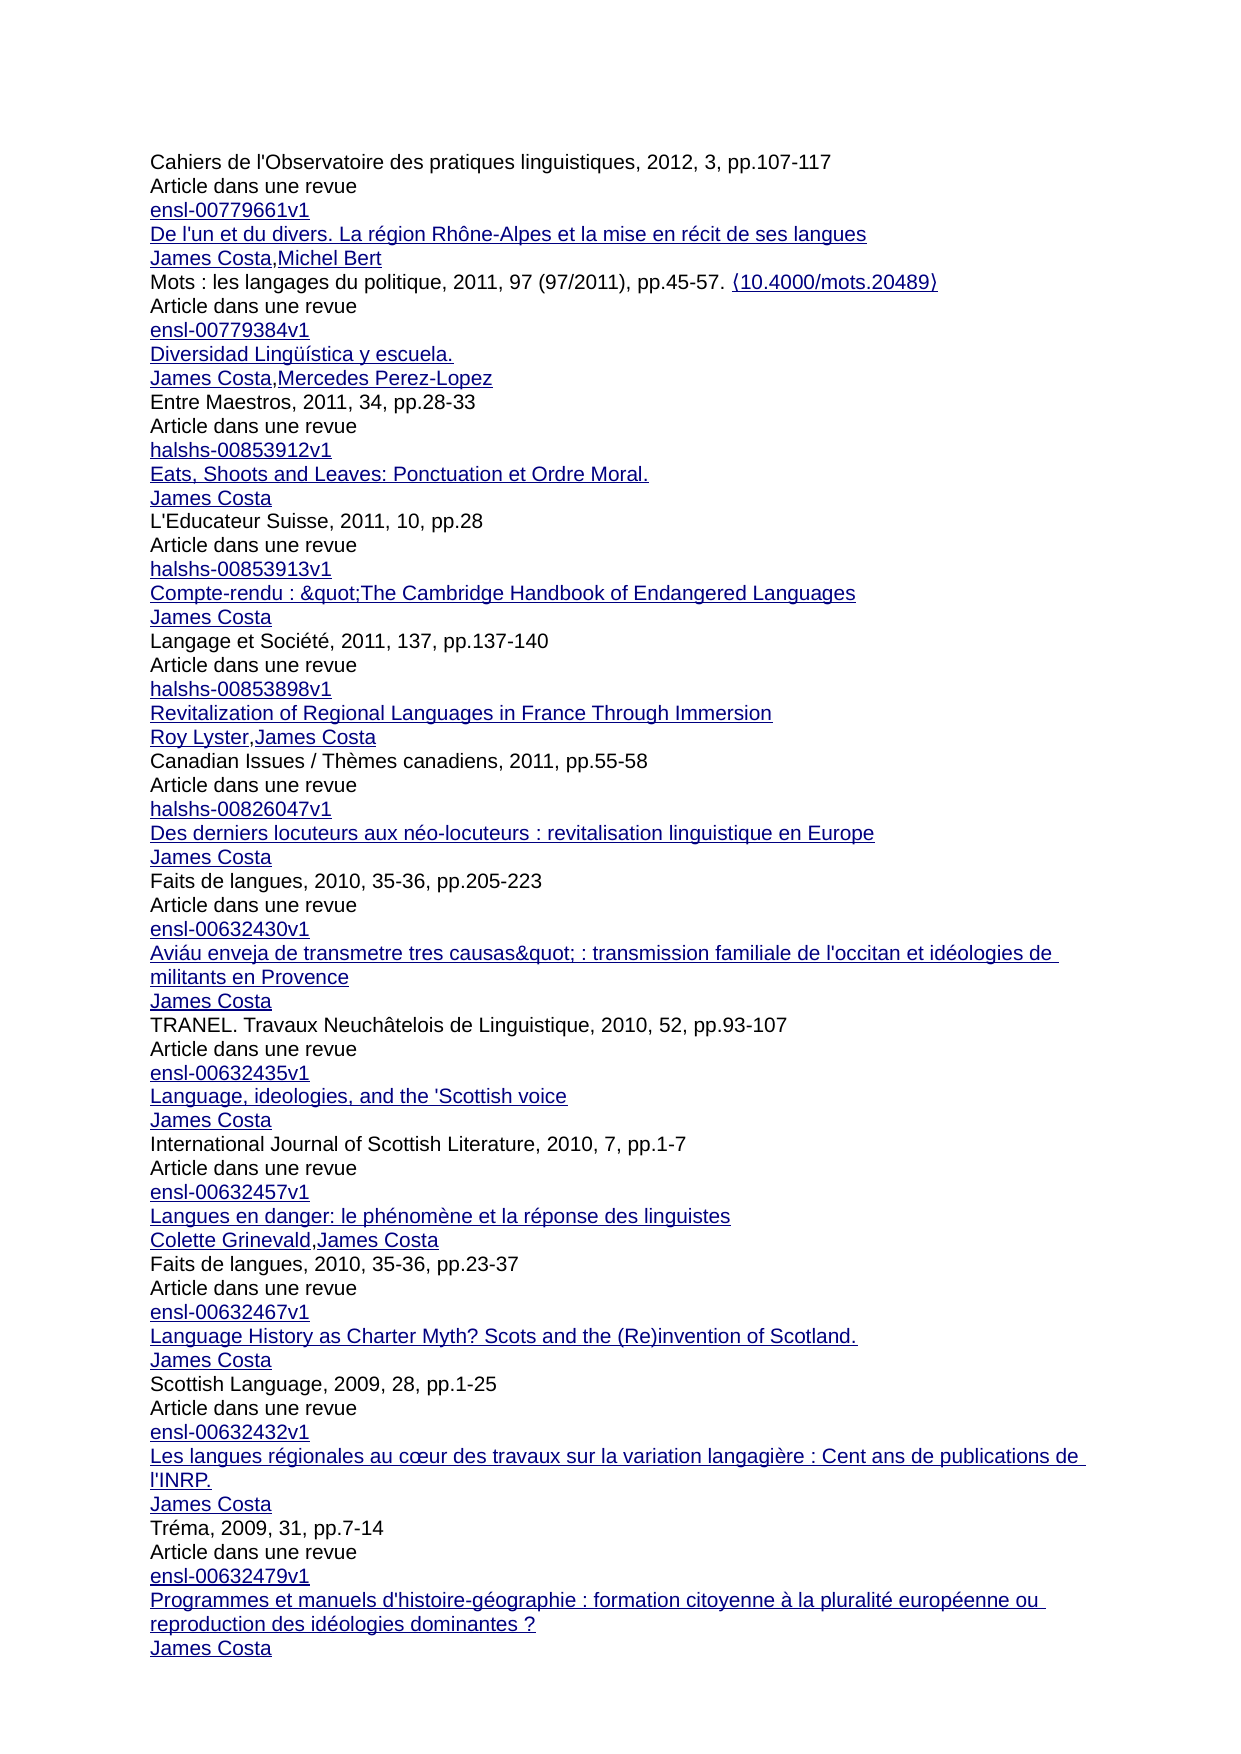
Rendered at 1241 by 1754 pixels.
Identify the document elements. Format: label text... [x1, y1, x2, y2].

table_cell Eats, Shoots and Leaves: Ponctuation et Ordre Moral. James Costa L'Educateur Suisse, 2011, 10, pp.28 Article dans une revue halshs-00853913v1 [150, 461, 1090, 581]
table_cell Langues en danger: le phénomène et la réponse des linguistes Colette Grinevald,James Costa Faits de langues, 2010, 35-36, pp.23-37 Article dans une revue ensl-00632467v1 [150, 1204, 1090, 1324]
table_cell Aviáu enveja de transmetre tres causas&quot; : transmission familiale de l'occitan et idéologies de militants en Provence James Costa TRANEL. Travaux Neuchâtelois de Linguistique, 2010, 52, pp.93-107 Article dans une revue ensl-00632435v1 [150, 941, 1090, 1084]
table_cell Programmes et manuels d'histoire-géographie : formation citoyenne à la pluralité européenne ou reproduction des idéologies dominantes ? James Costa [150, 1588, 1090, 1659]
table_cell Language, ideologies, and the 'Scottish voice James Costa International Journal of Scottish Literature, 2010, 7, pp.1-7 Article dans une revue ensl-00632457v1 [150, 1084, 1090, 1204]
table_cell Les langues régionales au cœur des travaux sur la variation langagière : Cent ans de publications de l'INRP. James Costa Tréma, 2009, 31, pp.7-14 Article dans une revue ensl-00632479v1 [150, 1444, 1090, 1587]
table_cell Language History as Charter Myth? Scots and the (Re)invention of Scotland. James Costa Scottish Language, 2009, 28, pp.1-25 Article dans une revue ensl-00632432v1 [150, 1324, 1090, 1444]
table_cell Revitalization of Regional Languages in France Through Immersion Roy Lyster,James Costa Canadian Issues / Thèmes canadiens, 2011, pp.55-58 Article dans une revue halshs-00826047v1 [150, 701, 1090, 821]
table_cell Diversidad Lingüística y escuela. James Costa,Mercedes Perez-Lopez Entre Maestros, 2011, 34, pp.28-33 Article dans une revue halshs-00853912v1 [150, 342, 1090, 461]
table_cell Des derniers locuteurs aux néo-locuteurs : revitalisation linguistique en Europe James Costa Faits de langues, 2010, 35-36, pp.205-223 Article dans une revue ensl-00632430v1 [150, 821, 1090, 941]
table_cell Compte-rendu : &quot;The Cambridge Handbook of Endangered Languages James Costa Langage et Société, 2011, 137, pp.137-140 Article dans une revue halshs-00853898v1 [150, 581, 1090, 701]
table_cell Cahiers de l'Observatoire des pratiques linguistiques, 2012, 3, pp.107-117 Article dans une revue ensl-00779661v1 [150, 150, 1090, 222]
table_cell De l'un et du divers. La région Rhône-Alpes et la mise en récit de ses langues James Costa,Michel Bert Mots : les langages du politique, 2011, 97 (97/2011), pp.45-57. ⟨10.4000/mots.20489⟩ Article dans une revue ensl-00779384v1 [150, 222, 1090, 342]
